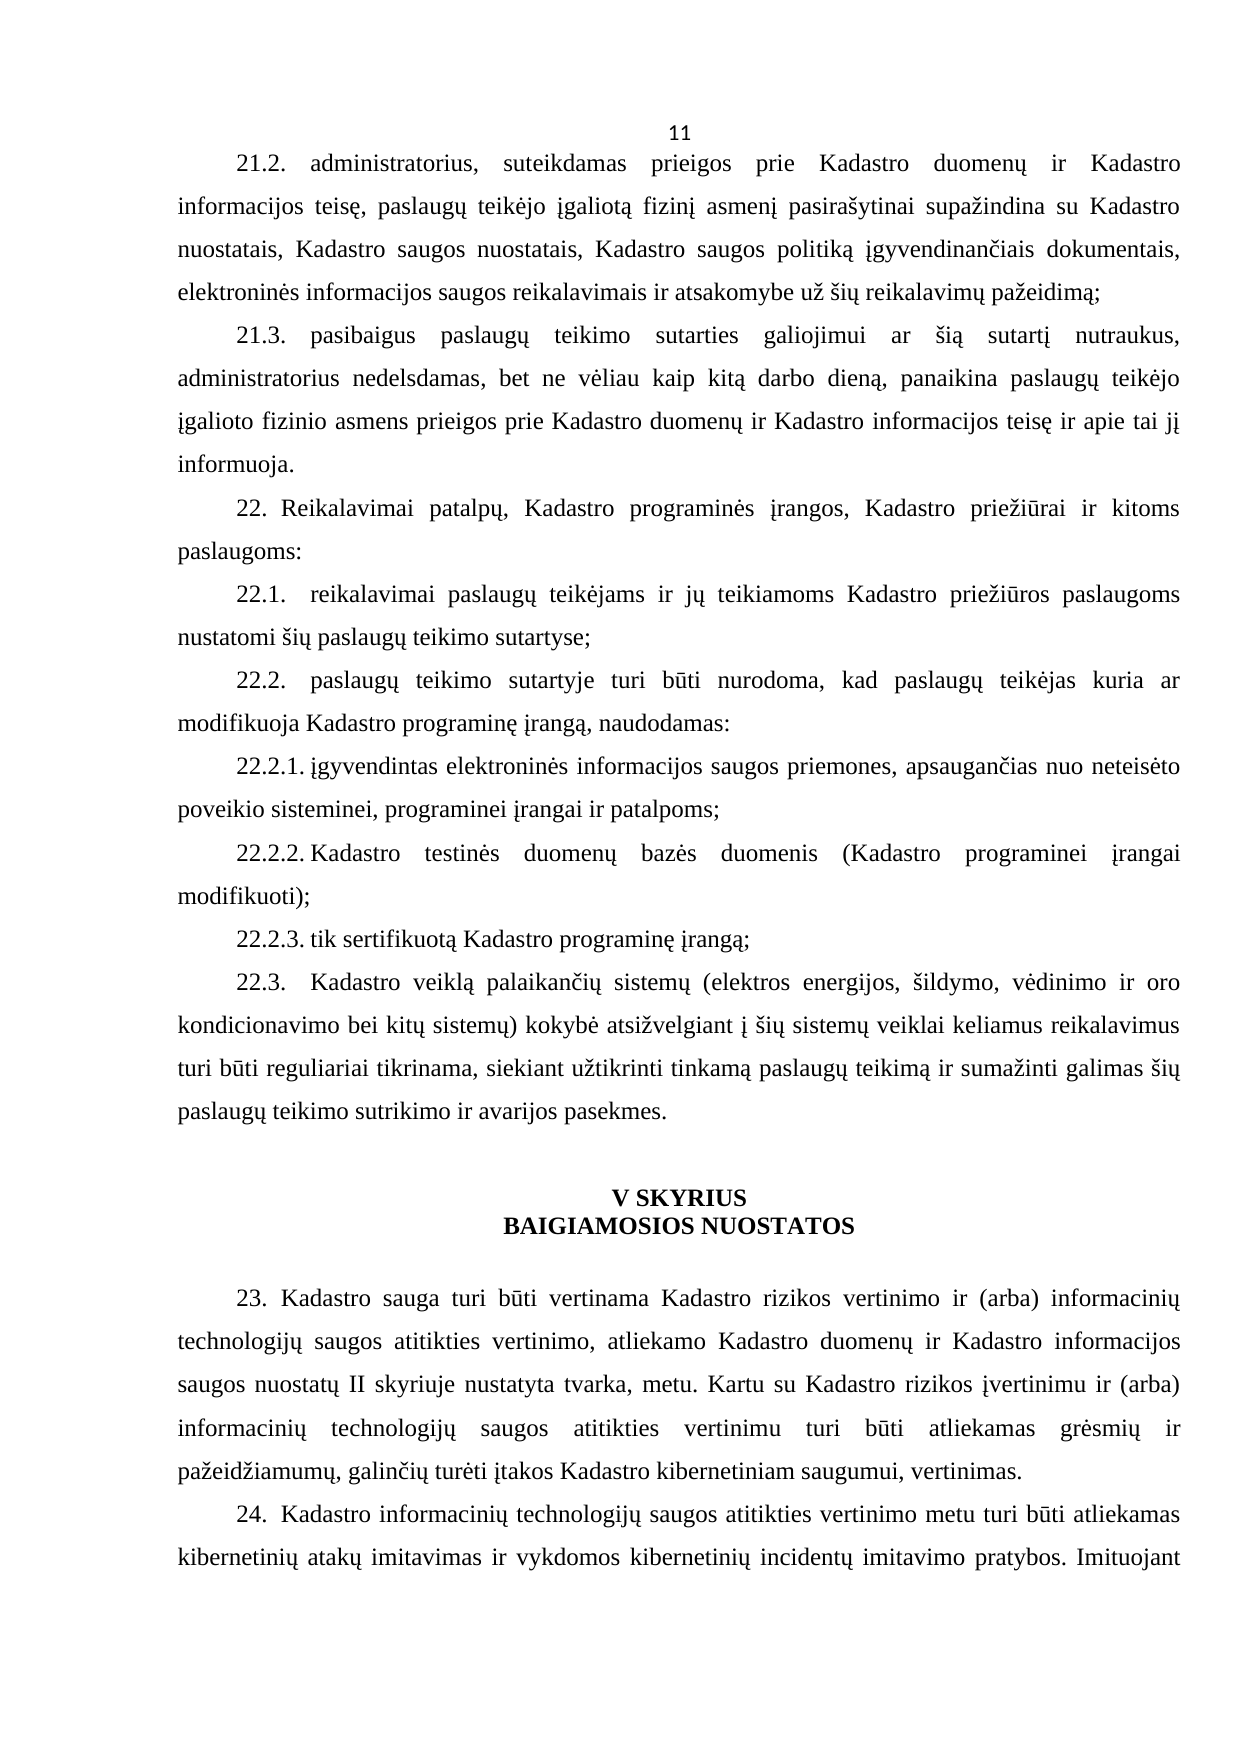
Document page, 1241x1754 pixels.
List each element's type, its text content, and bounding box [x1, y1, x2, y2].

text 22. Reikalavimai patalpų, Kadastro programinės įrangos, Kadastro priežiūrai ir kitoms paslaugoms: [177, 493, 1181, 564]
text 22.2.3. tik sertifikuotą Kadastro programinę įrangą; [177, 924, 1181, 953]
text 23. Kadastro sauga turi būti vertinama Kadastro rizikos vertinimo ir (arba) informacinių technologijų saugos atitikties vertinimo, atliekamo Kadastro duomenų ir Kadastro informacijos saugos nuostatų II skyriuje nustatyta tvarka, metu. Kartu su Kadastro rizikos įvertinimu ir (arba) informacinių technologijų saugos atitikties vertinimu turi būti atliekamas grėsmių ir pažeidžiamumų, galinčių turėti įtakos Kadastro kibernetiniam saugumui, vertinimas. [177, 1283, 1181, 1484]
text V SKYRIUS [177, 1183, 1181, 1211]
text 22.2. paslaugų teikimo sutartyje turi būti nurodoma, kad paslaugų teikėjas kuria ar modifikuoja Kadastro programinę įrangą, naudodamas: [177, 665, 1181, 737]
text 22.2.1. įgyvendintas elektroninės informacijos saugos priemones, apsaugančias nuo neteisėto poveikio sisteminei, programinei įrangai ir patalpoms; [177, 751, 1181, 823]
text 21.2. administratorius, suteikdamas prieigos prie Kadastro duomenų ir Kadastro informacijos teisę, paslaugų teikėjo įgaliotą fizinį asmenį pasirašytinai supažindina su Kadastro nuostatais, Kadastro saugos nuostatais, Kadastro saugos politiką įgyvendinančiais dokumentais, elektroninės informacijos saugos reikalavimais ir atsakomybe už šių reikalavimų pažeidimą; [177, 148, 1181, 306]
text 22.3. Kadastro veiklą palaikančių sistemų (elektros energijos, šildymo, vėdinimo ir oro kondicionavimo bei kitų sistemų) kokybė atsižvelgiant į šių sistemų veiklai keliamus reikalavimus turi būti reguliariai tikrinama, siekiant užtikrinti tinkamą paslaugų teikimą ir sumažinti galimas šių paslaugų teikimo sutrikimo ir avarijos pasekmes. [177, 967, 1181, 1125]
text BAIGIAMOSIOS NUOSTATOS [177, 1211, 1181, 1240]
text 22.2.2. Kadastro testinės duomenų bazės duomenis (Kadastro programinei įrangai modifikuoti); [177, 838, 1181, 909]
text 21.3. pasibaigus paslaugų teikimo sutarties galiojimui ar šią sutartį nutraukus, administratorius nedelsdamas, bet ne vėliau kaip kitą darbo dieną, panaikina paslaugų teikėjo įgalioto fizinio asmens prieigos prie Kadastro duomenų ir Kadastro informacijos teisę ir apie tai jį informuoja. [177, 320, 1181, 478]
text 24. Kadastro informacinių technologijų saugos atitikties vertinimo metu turi būti atliekamas kibernetinių atakų imitavimas ir vykdomos kibernetinių incidentų imitavimo pratybos. Imituojant [177, 1499, 1181, 1571]
text 22.1. reikalavimai paslaugų teikėjams ir jų teikiamoms Kadastro priežiūros paslaugoms nustatomi šių paslaugų teikimo sutartyse; [177, 579, 1181, 651]
